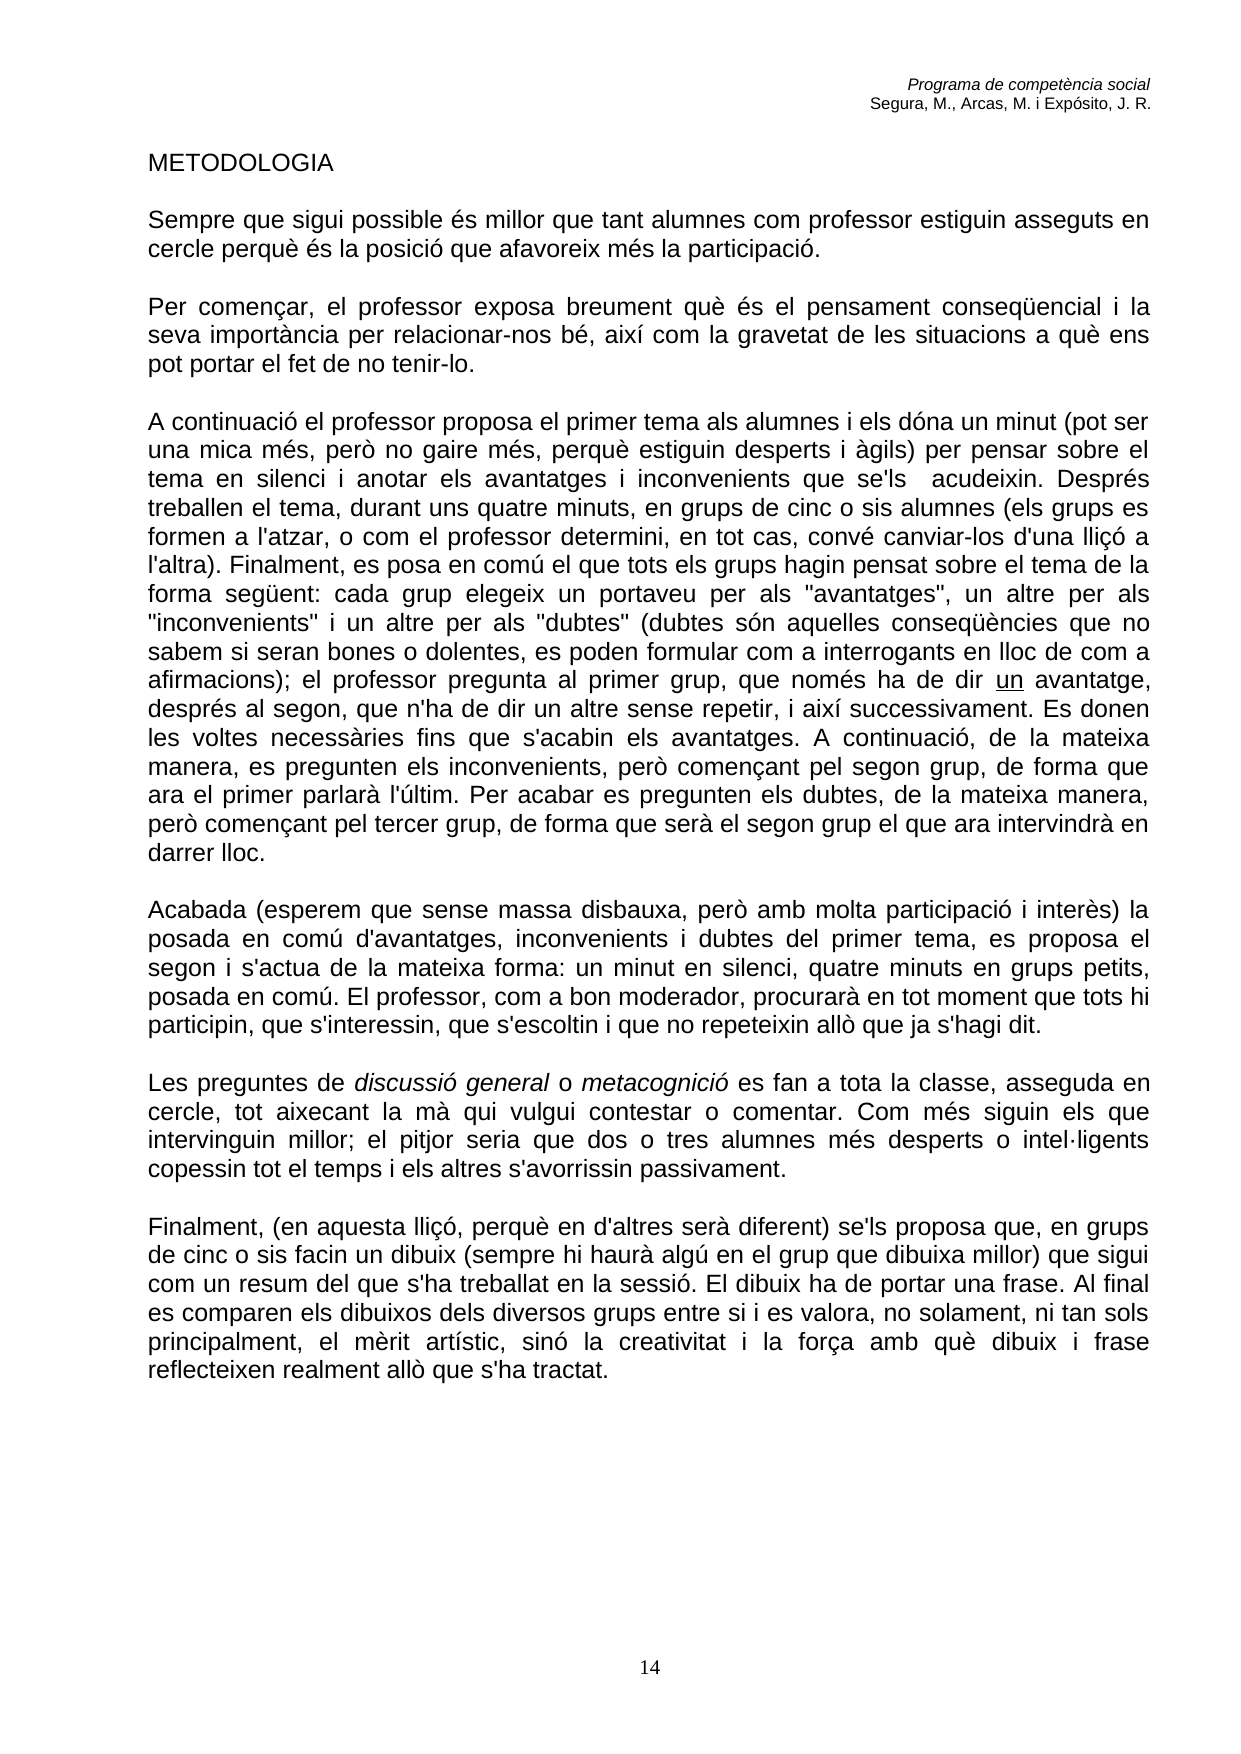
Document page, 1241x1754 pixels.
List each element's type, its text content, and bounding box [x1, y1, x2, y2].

text Finalment, (en aquesta lliçó, perquè en d'altres serà diferent) se'ls proposa que, en grups de cinc o sis facin un dibuix (sempre hi haurà algú en el grup que dibuixa millor) que sigui com un resum del que s'ha treballat en la sessió. El dibuix ha de portar una frase. Al final es comparen els dibuixos dels diversos grups entre si i es valora, no solament, ni tan sols principalment, el mèrit artístic, sinó la creativitat i la força amb què dibuix i frase reflecteixen realment allò que s'ha tractat. [148, 1211, 1151, 1384]
text METODOLOGIA [148, 148, 1151, 176]
text Sempre que sigui possible és millor que tant alumnes com professor estiguin asseguts en cercle perquè és la posició que afavoreix més la participació. [148, 205, 1151, 263]
text Per començar, el professor exposa breument què és el pensament conseqüencial i la seva importància per relacionar-nos bé, així com la gravetat de les situacions a què ens pot portar el fet de no tenir-lo. [148, 291, 1151, 378]
text Acabada (esperem que sense massa disbauxa, però amb molta participació i interès) la posada en comú d'avantatges, inconvenients i dubtes del primer tema, es proposa el segon i s'actua de la mateixa forma: un minut en silenci, quatre minuts en grups petits, posada en comú. El professor, com a bon moderador, procurarà en tot moment que tots hi participin, que s'interessin, que s'escoltin i que no repeteixin allò que ja s'hagi dit. [148, 895, 1151, 1039]
text A continuació el professor proposa el primer tema als alumnes i els dóna un minut (pot ser una mica més, però no gaire més, perquè estiguin desperts i àgils) per pensar sobre el tema en silenci i anotar els avantatges i inconvenients que se'ls acudeixin. Després treballen el tema, durant uns quatre minuts, en grups de cinc o sis alumnes (els grups es formen a l'atzar, o com el professor determini, en tot cas, convé canviar-los d'una lliçó a l'altra). Finalment, es posa en comú el que tots els grups hagin pensat sobre el tema de la forma següent: cada grup elegeix un portaveu per als "avantatges", un altre per als "inconvenients" i un altre per als "dubtes" (dubtes són aquelles conseqüències que no sabem si seran bones o dolentes, es poden formular com a interrogants en lloc de com a afirmacions); el professor pregunta al primer grup, que només ha de dir un avantatge, després al segon, que n'ha de dir un altre sense repetir, i així successivament. Es donen les voltes necessàries fins que s'acabin els avantatges. A continuació, de la mateixa manera, es pregunten els inconvenients, però començant pel segon grup, de forma que ara el primer parlarà l'últim. Per acabar es pregunten els dubtes, de la mateixa manera, però començant pel tercer grup, de forma que serà el segon grup el que ara intervindrà en darrer lloc. [148, 406, 1151, 866]
text Les preguntes de discussió general o metacognició es fan a tota la classe, asseguda en cercle, tot aixecant la mà qui vulgui contestar o comentar. Com més siguin els que intervinguin millor; el pitjor seria que dos o tres alumnes més desperts o intel·ligents copessin tot el temps i els altres s'avorrissin passivament. [148, 1068, 1151, 1183]
